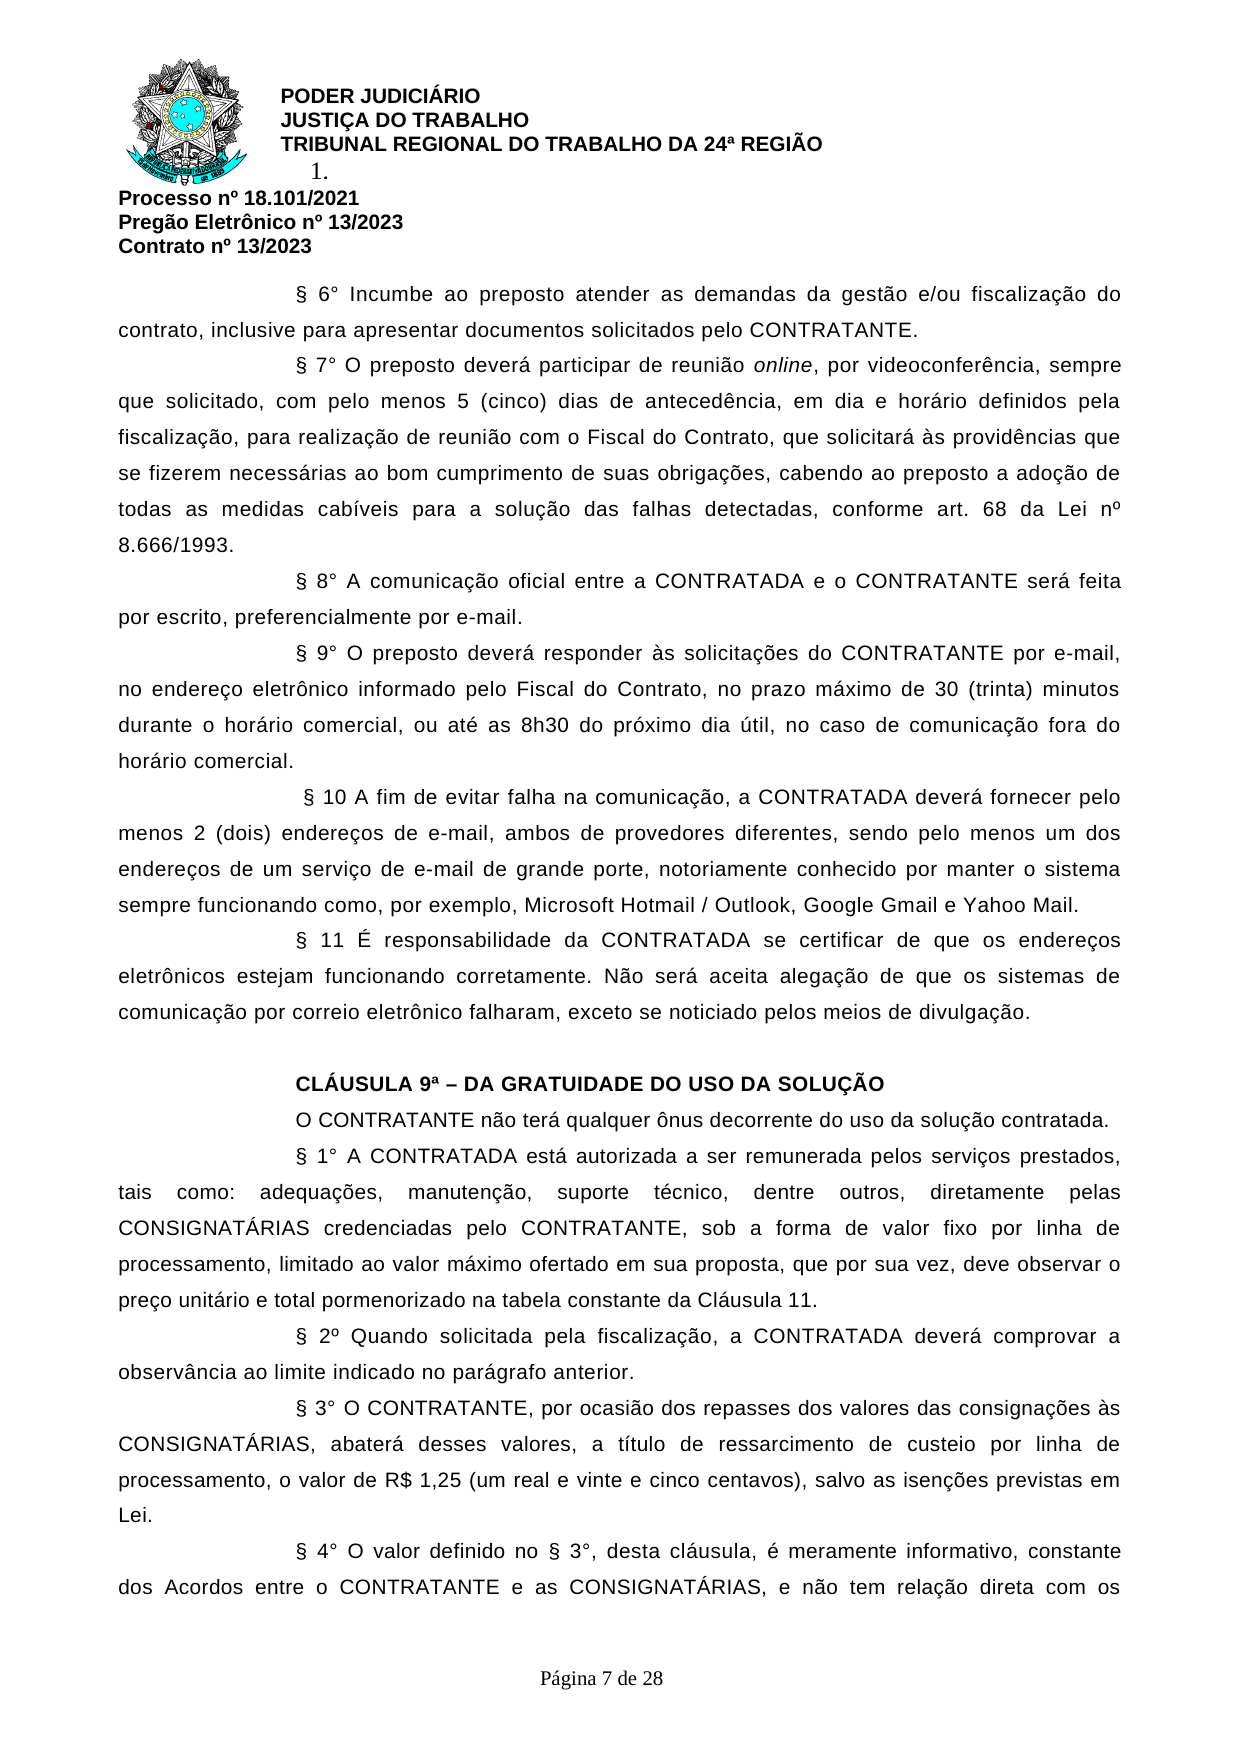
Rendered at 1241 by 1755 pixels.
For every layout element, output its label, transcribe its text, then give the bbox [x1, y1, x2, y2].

text § 10 A fim de evitar falha na comunicação, a CONTRATADA deverá fornecer pelo menos 2 (dois) endereços de e-mail, ambos de provedores diferentes, sendo pelo menos um dos endereços de um serviço de e-mail de grande porte, notoriamente conhecido por manter o sistema sempre funcionando como, por exemplo, Microsoft Hotmail / Outlook, Google Gmail e Yahoo Mail. [118, 784, 1122, 916]
text § 9° O preposto deverá responder às solicitações do CONTRATANTE por e-mail, no endereço eletrônico informado pelo Fiscal do Contrato, no prazo máximo de 30 (trinta) minutos durante o horário comercial, ou até as 8h30 do próximo dia útil, no caso de comunicação fora do horário comercial. [118, 641, 1122, 773]
text § 4° O valor definido no § 3°, desta cláusula, é meramente informativo, constante dos Acordos entre o CONTRATANTE e as CONSIGNATÁRIAS, e não tem relação direta com os [118, 1539, 1122, 1599]
text CLÁUSULA 9ª – DA GRATUIDADE DO USO DA SOLUÇÃO [118, 1072, 1122, 1096]
text § 11 É responsabilidade da CONTRATADA se certificar de que os endereços eletrônicos estejam funcionando corretamente. Não será aceita alegação de que os sistemas de comunicação por correio eletrônico falharam, exceto se noticiado pelos meios de divulgação. [118, 928, 1122, 1024]
text O CONTRATANTE não terá qualquer ônus decorrente do uso da solução contratada. [118, 1108, 1122, 1132]
text § 6° Incumbe ao preposto atender as demandas da gestão e/ou fiscalização do contrato, inclusive para apresentar documentos solicitados pelo CONTRATANTE. [118, 281, 1122, 341]
text § 1° A CONTRATADA está autorizada a ser remunerada pelos serviços prestados, tais como: adequações, manutenção, suporte técnico, dentre outros, diretamente pelas CONSIGNATÁRIAS credenciadas pelo CONTRATANTE, sob a forma de valor fixo por linha de processamento, limitado ao valor máximo ofertado em sua proposta, que por sua vez, deve observar o preço unitário e total pormenorizado na tabela constante da Cláusula 11. [118, 1144, 1122, 1312]
text § 7° O preposto deverá participar de reunião online, por videoconferência, sempre que solicitado, com pelo menos 5 (cinco) dias de antecedência, em dia e horário definidos pela fiscalização, para realização de reunião com o Fiscal do Contrato, que solicitará às providências que se fizerem necessárias ao bom cumprimento de suas obrigações, cabendo ao preposto a adoção de todas as medidas cabíveis para a solução das falhas detectadas, conforme art. 68 da Lei nº 8.666/1993. [118, 353, 1122, 557]
text § 3° O CONTRATANTE, por ocasião dos repasses dos valores das consignações às CONSIGNATÁRIAS, abaterá desses valores, a título de ressarcimento de custeio por linha de processamento, o valor de R$ 1,25 (um real e vinte e cinco centavos), salvo as isenções previstas em Lei. [118, 1396, 1122, 1527]
text § 8° A comunicação oficial entre a CONTRATADA e o CONTRATANTE será feita por escrito, preferencialmente por e-mail. [118, 569, 1122, 629]
text § 2º Quando solicitada pela fiscalização, a CONTRATADA deverá comprovar a observância ao limite indicado no parágrafo anterior. [118, 1324, 1122, 1383]
